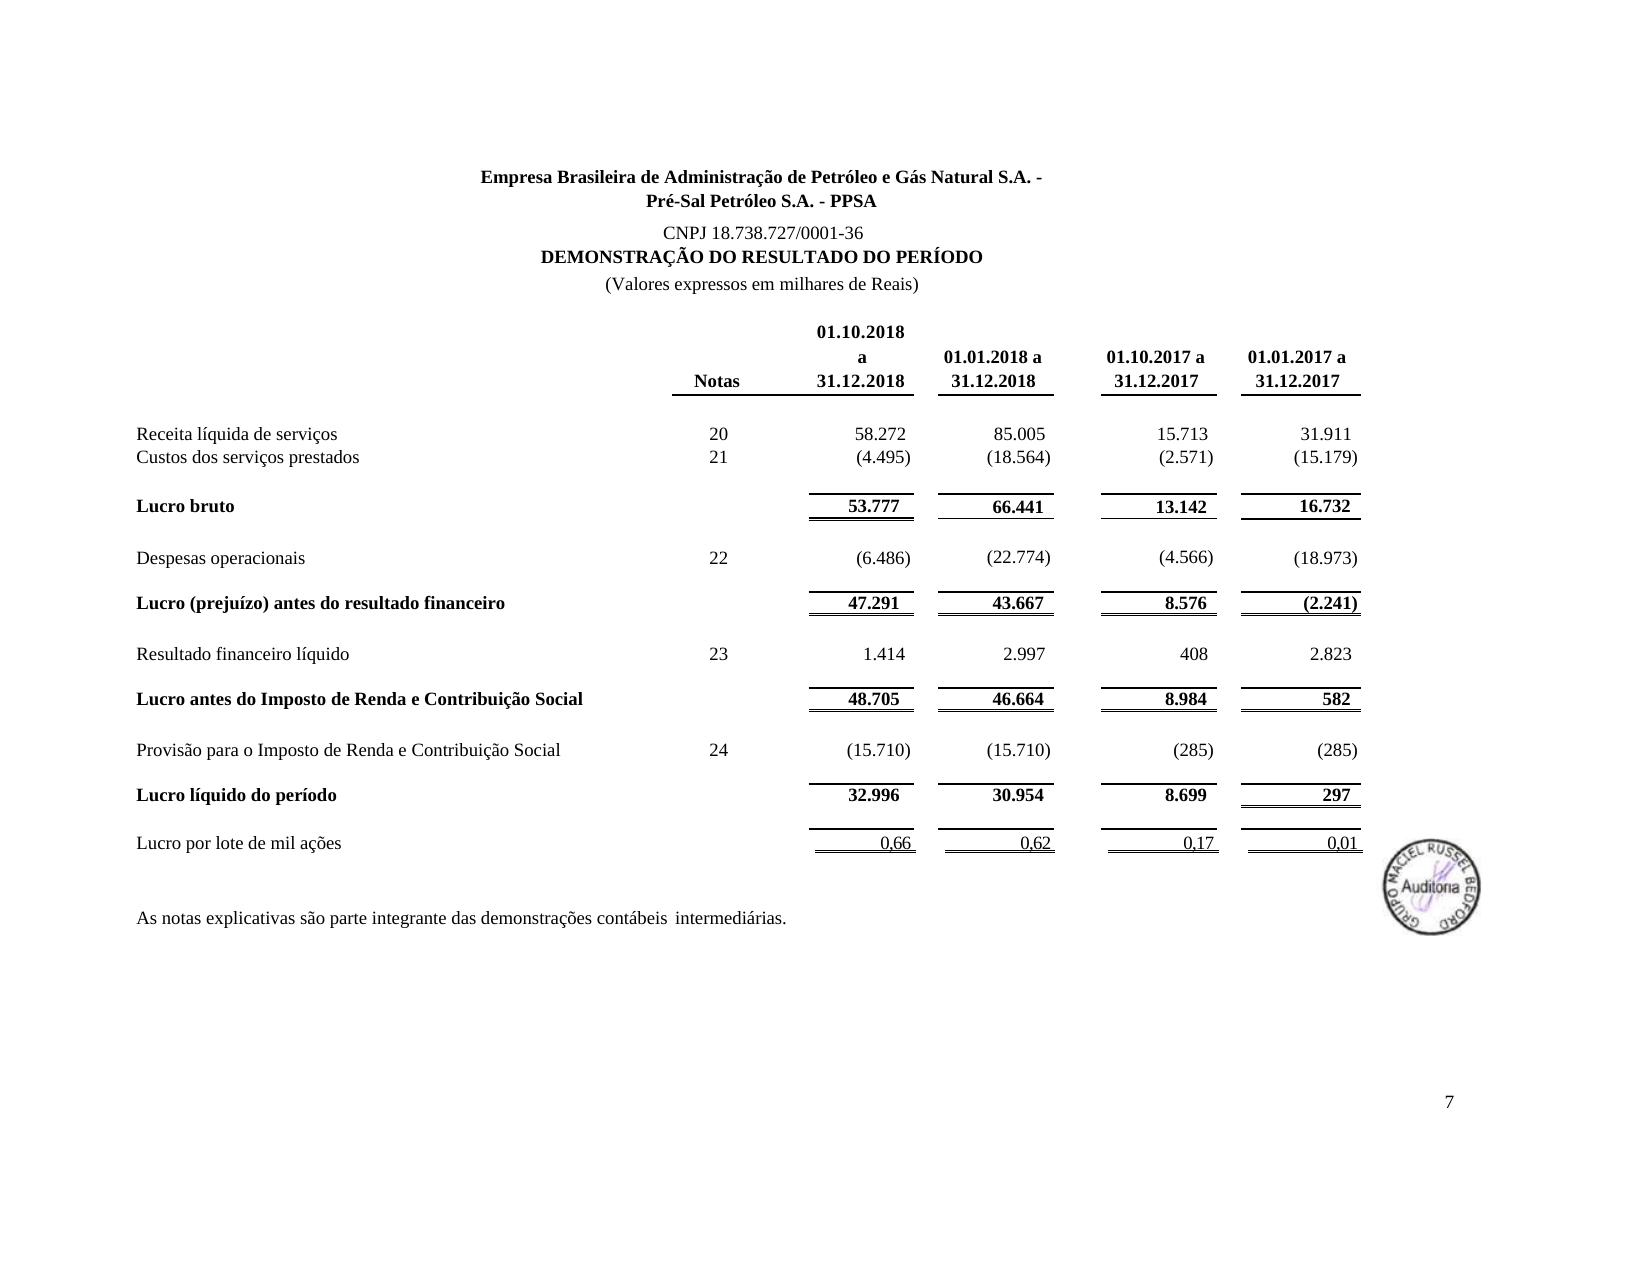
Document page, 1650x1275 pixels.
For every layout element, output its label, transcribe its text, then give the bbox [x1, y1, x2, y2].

table_cell [1217, 493, 1241, 517]
table_cell 15.713 [1101, 396, 1217, 444]
table_header [1054, 322, 1101, 393]
table_cell [1054, 591, 1101, 613]
table_cell (2.571) [1101, 445, 1217, 493]
table_cell 30.954 [938, 785, 1054, 805]
text CNPJ 18.738.727/0001-36 [470, 222, 1056, 243]
table_cell 408 [1101, 616, 1217, 687]
table_cell 8.699 [1101, 785, 1217, 805]
table_cell [1241, 808, 1361, 828]
table_header [1217, 322, 1241, 393]
table_cell 297 [1241, 785, 1361, 805]
table_cell [131, 805, 672, 828]
table_cell 48.705 [809, 689, 914, 709]
table_cell (22.774) [938, 519, 1054, 591]
table_cell [1054, 493, 1101, 517]
table_cell 24 [672, 709, 808, 783]
table_cell [1217, 687, 1241, 709]
table_cell As notas explicativas são parte integrante das demonstrações contábeis [131, 881, 672, 930]
table_cell [1054, 881, 1101, 930]
table_cell 0,17 [1101, 830, 1217, 881]
table_cell 1.414 [809, 616, 914, 687]
table_cell (18.973) [1241, 520, 1361, 591]
table_cell [1054, 709, 1101, 783]
table_cell (15.710) [938, 712, 1054, 783]
table_cell Resultado financeiro líquido [131, 613, 672, 687]
table_cell 22 [672, 517, 808, 591]
table_cell 53.777 [809, 495, 914, 517]
table_cell (4.566) [1101, 519, 1217, 591]
table_cell [1054, 517, 1101, 591]
table_cell Provisão para o Imposto de Renda e Contribuição Social [131, 709, 672, 783]
table_cell [1217, 591, 1241, 613]
table_cell 31.911 [1241, 396, 1361, 444]
table_cell Lucro (prejuízo) antes do resultado financeiro [131, 591, 672, 613]
table_cell [1241, 881, 1361, 930]
table_cell [938, 805, 1054, 828]
table_cell Custos dos serviços prestados [131, 445, 672, 493]
table_cell (18.564) [938, 445, 1054, 493]
table_cell Lucro antes do Imposto de Renda e Contribuição Social [131, 687, 672, 709]
table_cell 21 [672, 445, 808, 493]
table_cell (285) [1101, 712, 1217, 783]
text Empresa Brasileira de Administração de Petróleo e Gás Natural S.A. - Pré-Sal Petróleo S.A. - PPSA [470, 166, 1052, 212]
table_cell [1217, 805, 1241, 828]
table_cell [914, 687, 938, 709]
table_cell [672, 687, 808, 709]
table_cell [672, 805, 808, 828]
table_cell 47.291 [809, 593, 914, 613]
table_cell [1054, 783, 1101, 805]
table_cell [914, 517, 938, 591]
table_header [131, 322, 672, 393]
table_cell 8.576 [1101, 593, 1217, 613]
table_cell [1217, 613, 1241, 687]
table_cell intermediárias. [672, 881, 808, 930]
table_cell [1217, 517, 1241, 591]
table_cell 46.664 [938, 689, 1054, 709]
table_cell Lucro bruto [131, 493, 672, 517]
text DEMONSTRAÇÃO DO RESULTADO DO PERÍODO [470, 246, 1053, 268]
table_cell 8.984 [1101, 689, 1217, 709]
table_cell [1054, 613, 1101, 687]
table_header Notas [672, 322, 808, 393]
table_cell Despesas operacionais [131, 517, 672, 591]
table_cell [914, 783, 938, 805]
table_cell 85.005 [938, 396, 1054, 444]
table_cell [1217, 394, 1241, 444]
table_cell [1217, 445, 1241, 493]
table_cell [672, 591, 808, 613]
table_cell 16.732 [1241, 495, 1361, 517]
table_cell [809, 881, 914, 930]
table_cell [1054, 687, 1101, 709]
table_cell [672, 493, 808, 517]
table_cell 582 [1241, 689, 1361, 709]
table_cell (15.710) [809, 712, 914, 783]
table_cell (4.495) [809, 445, 914, 493]
table_cell [914, 805, 938, 828]
table_cell Lucro por lote de mil ações [131, 828, 672, 881]
table_cell Lucro líquido do período [131, 783, 672, 805]
table_cell [914, 591, 938, 613]
table_cell [914, 445, 938, 493]
table_cell 13.142 [1101, 495, 1217, 517]
table_header 01.01.2017 a 31.12.2017 [1241, 322, 1361, 393]
table_header 01.10.2018 a 31.12.2018 [809, 322, 914, 393]
table_cell [1217, 881, 1241, 930]
table_cell (6.486) [809, 521, 914, 591]
table_cell [1101, 805, 1217, 828]
table_cell 66.441 [938, 495, 1054, 517]
table_cell (15.179) [1241, 445, 1361, 493]
table_cell 20 [672, 396, 808, 444]
table_cell 0,62 [938, 830, 1054, 881]
table_cell [914, 881, 938, 930]
table_cell 2.997 [938, 616, 1054, 687]
table_cell [914, 394, 938, 444]
table_cell 0,01 [1241, 830, 1361, 881]
table_header 01.10.2017 a 31.12.2017 [1101, 322, 1217, 393]
table_header [914, 322, 938, 393]
text (Valores expressos em milhares de Reais) [470, 273, 1054, 294]
table_cell [672, 783, 808, 805]
table_cell [1217, 783, 1241, 805]
table_cell 2.823 [1241, 616, 1361, 687]
table_cell [809, 805, 914, 828]
table_cell [914, 709, 938, 783]
table_cell [1054, 394, 1101, 444]
table_cell [914, 493, 938, 517]
table_cell 23 [672, 613, 808, 687]
table_cell Receita líquida de serviços [131, 394, 672, 444]
table_cell 32.996 [809, 785, 914, 805]
table_cell (285) [1241, 712, 1361, 783]
table_cell [914, 828, 938, 881]
table_cell [1217, 828, 1241, 881]
table_cell [1217, 709, 1241, 783]
table_cell [1054, 828, 1101, 881]
table_cell [938, 881, 1054, 930]
table_cell [1054, 445, 1101, 493]
table_cell [672, 828, 808, 881]
table_cell [1101, 881, 1217, 930]
table_header 01.01.2018 a 31.12.2018 [938, 322, 1054, 393]
table_cell 43.667 [938, 593, 1054, 613]
table_cell (2.241) [1241, 593, 1361, 613]
table_cell 58.272 [809, 396, 914, 444]
table_cell 0,66 [809, 830, 914, 881]
table_cell [914, 613, 938, 687]
table_cell [1054, 805, 1101, 828]
